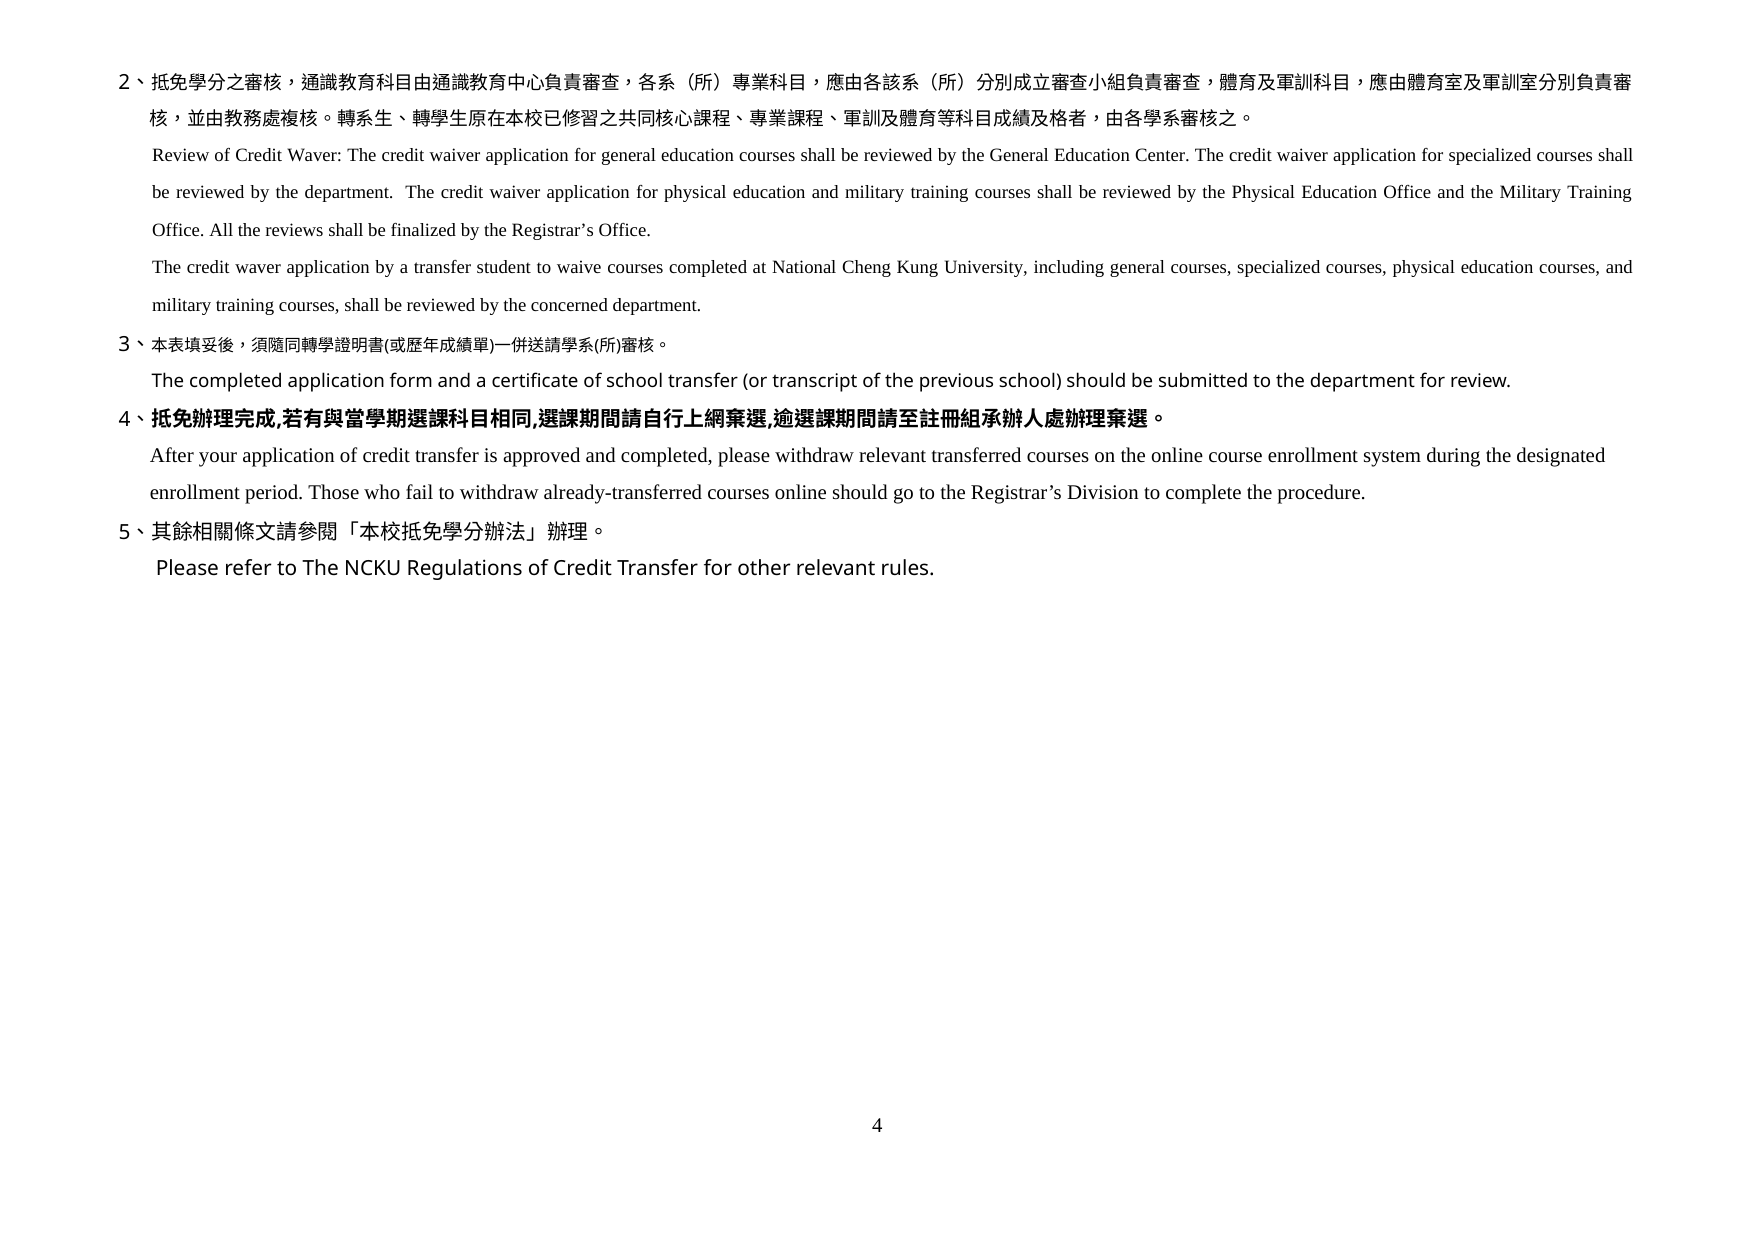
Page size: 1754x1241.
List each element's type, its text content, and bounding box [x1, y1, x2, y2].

text 3、本表填妥後，須隨同轉學證明書(或歷年成績單)一併送請學系(所)審核。 [118, 324, 1636, 361]
text 2、抵免學分之審核，通識教育科目由通識教育中心負責審查，各系（所）專業科目，應由各該系（所）分別成立審查小組負責審查，體育及軍訓科目，應由體育室及軍訓室分別負責審核，並由教務處複核。轉系生、轉學生原在本校已修習之共同核心課程、專業課程、軍訓及體育等科目成績及格者，由各學系審核之。 [118, 61, 1636, 136]
text Review of Credit Waver: The credit waiver application for general education courses shall be reviewed by the General Education Center. The credit waiver application for specialized courses shall be reviewed by the department. The credit waiver application for physical education and military training courses shall be reviewed by the Physical Education Office and the Military Training Office. All the reviews shall be finalized by the Registrar’s Office. [152, 136, 1636, 249]
text 5、其餘相關條文請參閱「本校抵免學分辦法」辦理。 [118, 511, 1636, 549]
text 4、抵免辦理完成,若有與當學期選課科目相同,選課期間請自行上網棄選,逾選課期間請至註冊組承辦人處辦理棄選。 [118, 399, 1636, 436]
text The credit waver application by a transfer student to waive courses completed at National Cheng Kung University, including general courses, specialized courses, physical education courses, and military training courses, shall be reviewed by the concerned department. [152, 249, 1636, 324]
text Please refer to The NCKU Regulations of Credit Transfer for other relevant rules. [150, 549, 1636, 586]
text After your application of credit transfer is approved and completed, please withdraw relevant transferred courses on the online course enrollment system during the designated enrollment period. Those who fail to withdraw already-transferred courses online should go to the Registrar’s Division to complete the procedure. [149, 436, 1636, 511]
text The completed application form and a certificate of school transfer (or transcript of the previous school) should be submitted to the department for review. [149, 361, 1636, 399]
